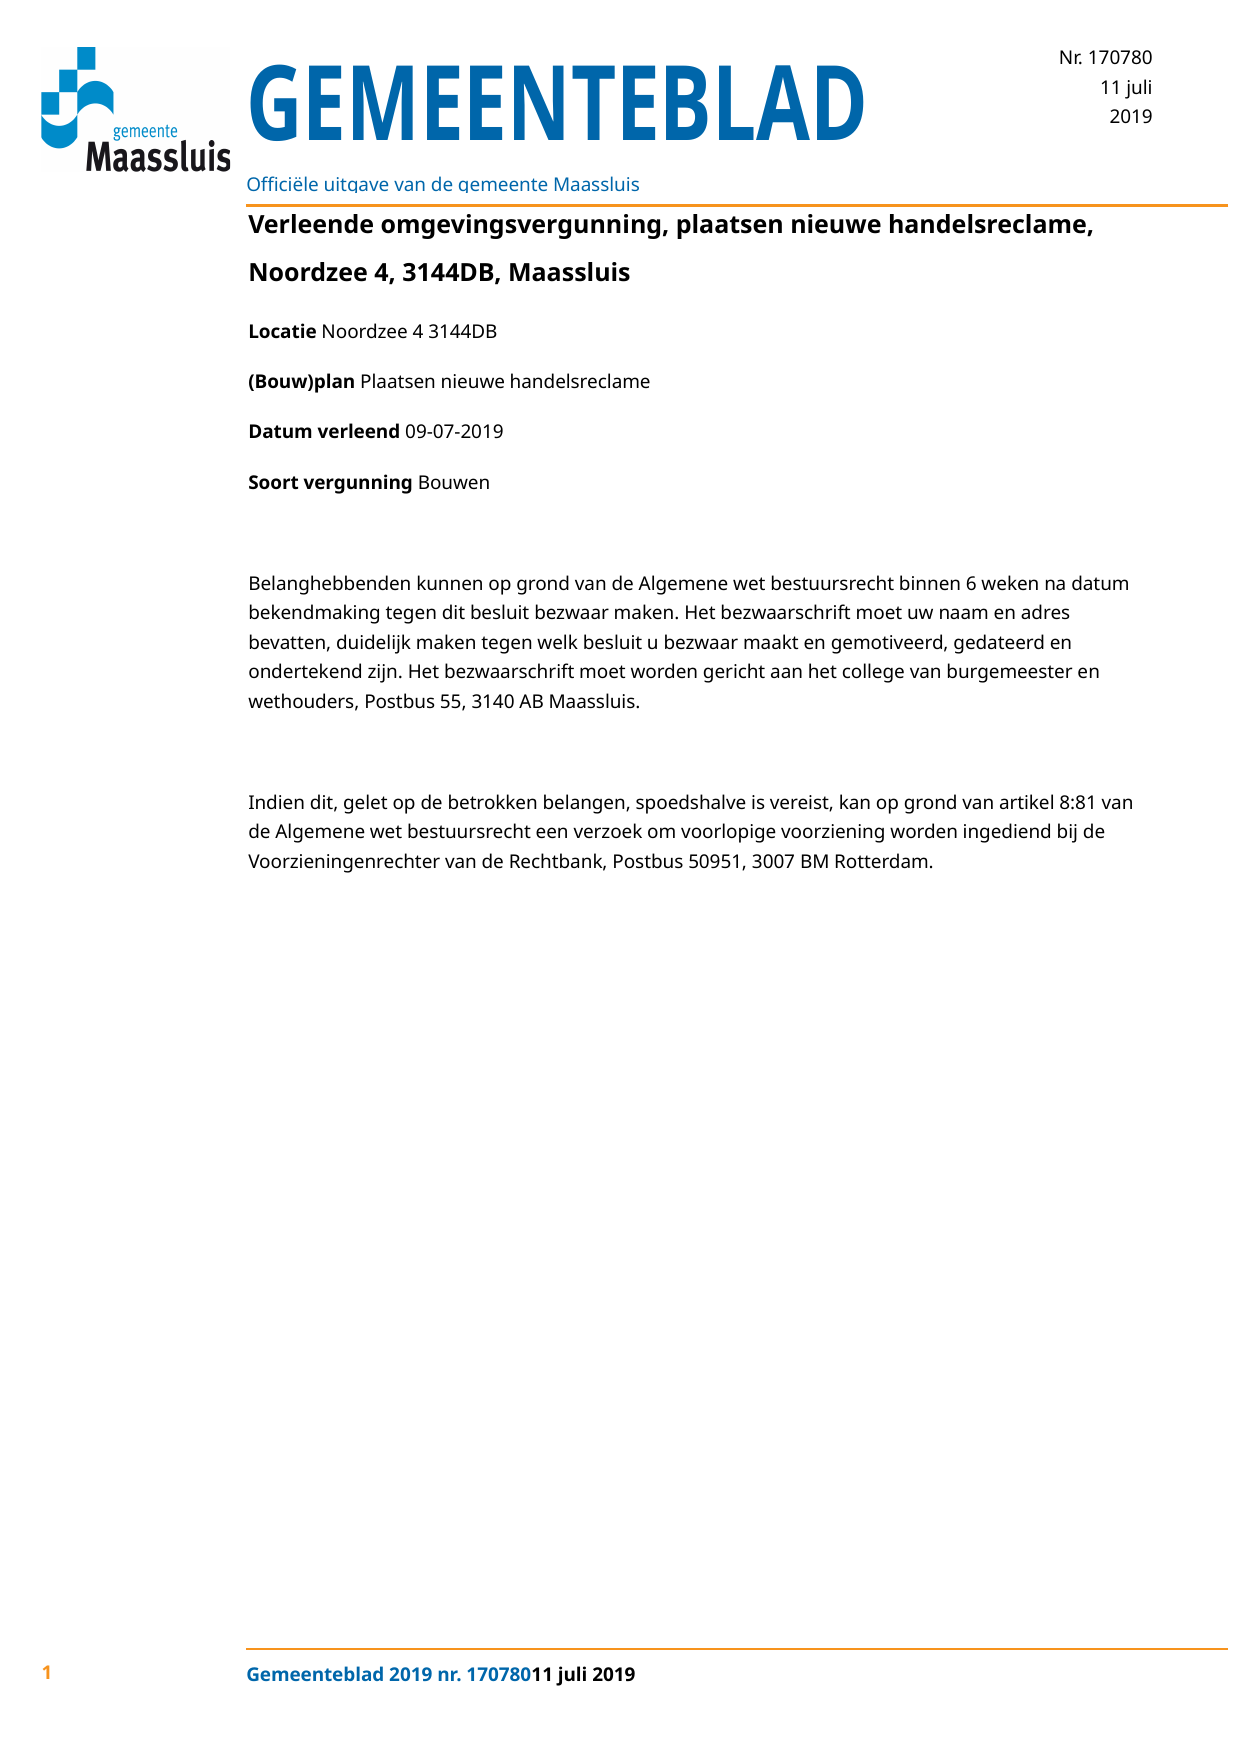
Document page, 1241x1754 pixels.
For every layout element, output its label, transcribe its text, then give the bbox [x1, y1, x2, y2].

text Datum verleend 09-07-2019 [248, 419, 1152, 444]
text Belanghebbenden kunnen op grond van de Algemene wet bestuursrecht binnen 6 weken na datum bekendmaking tegen dit besluit bezwaar maken. Het bezwaarschrift moet uw naam en adres bevatten, duidelijk maken tegen welk besluit u bezwaar maakt en gemotiveerd, gedateerd en ondertekend zijn. Het bezwaarschrift moet worden gericht aan het college van burgemeester en wethouders, Postbus 55, 3140 AB Maassluis. [248, 570, 1152, 714]
text Soort vergunning Bouwen [248, 469, 1152, 495]
text Verleende omgevingsvergunning, plaatsen nieuwe handelsreclame, Noordzee 4, 3144DB, Maassluis [248, 207, 1152, 288]
text Indien dit, gelet op de betrokken belangen, spoedshalve is vereist, kan op grond van artikel 8:81 van de Algemene wet bestuursrecht een verzoek om voorlopige voorziening worden ingediend bij de Voorzieningenrechter van de Rechtbank, Postbus 50951, 3007 BM Rotterdam. [248, 789, 1152, 874]
text Locatie Noordzee 4 3144DB [248, 318, 1152, 344]
picture [41, 47, 77, 92]
text (Bouw)plan Plaatsen nieuwe handelsreclame [248, 368, 1152, 394]
picture [41, 47, 231, 172]
